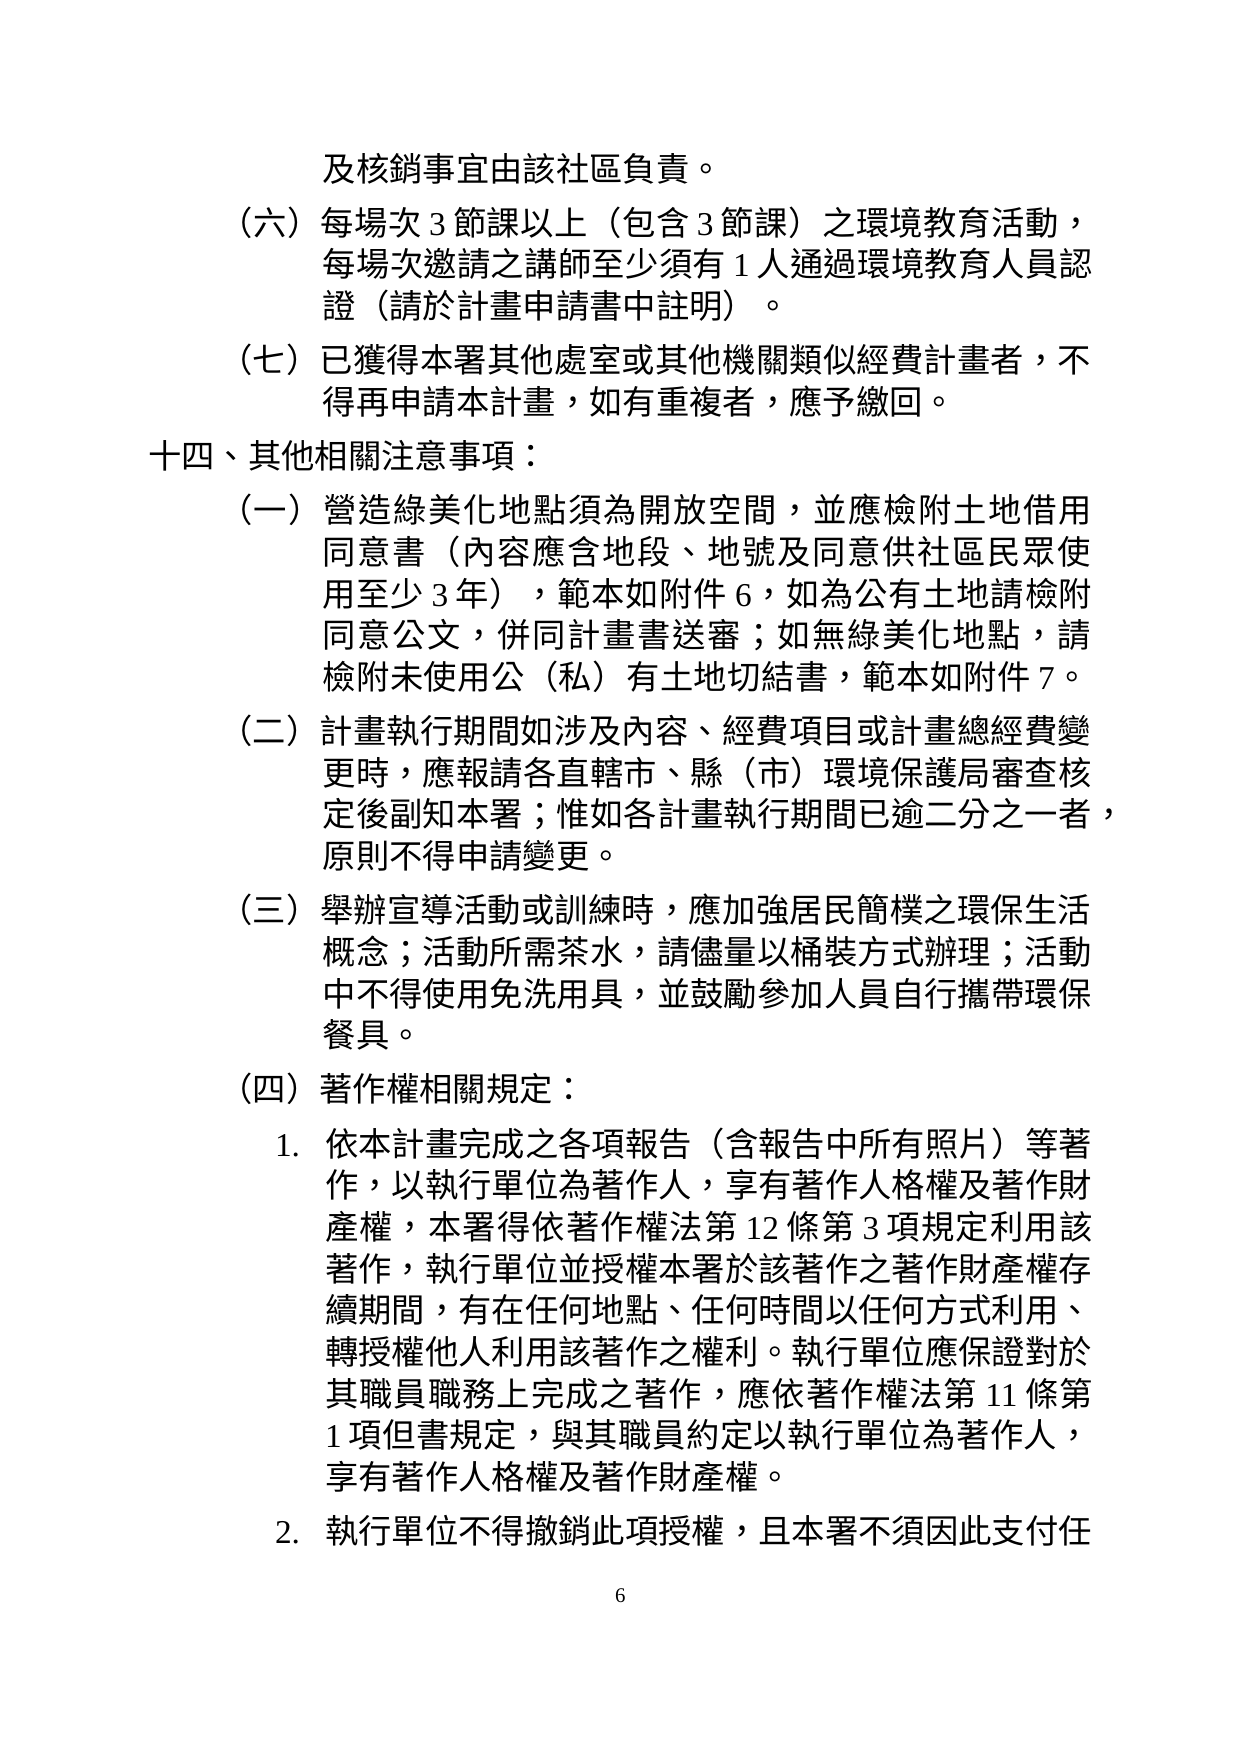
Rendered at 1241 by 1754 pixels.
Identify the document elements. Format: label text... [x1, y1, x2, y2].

text 十四、其他相關注意事項： [148, 435, 1093, 477]
text （七）已獲得本署其他處室或其他機關類似經費計畫者，不得再申請本計畫，如有重複者，應予繳回。 [219, 339, 1093, 423]
text （一）營造綠美化地點須為開放空間，並應檢附土地借用同意書（內容應含地段、地號及同意供社區民眾使用至少3年），範本如附件6，如為公有土地請檢附同意公文，併同計畫書送審；如無綠美化地點，請檢附未使用公（私）有土地切結書，範本如附件7。 [219, 489, 1093, 698]
list 執行單位不得撤銷此項授權，且本署不須因此支付任 [275, 1510, 1093, 1552]
list 依本計畫完成之各項報告（含報告中所有照片）等著作，以執行單位為著作人，享有著作人格權及著作財產權，本署得依著作權法第12條第3項規定利用該著作，執行單位並授權本署於該著作之著作財產權存續期間，有在任何地點、任何時間以任何方式利用、轉授權他人利用該著作之權利。執行單位應保證對於其職員職務上完成之著作，應依著作權法第11條第1項但書規定，與其職員約定以執行單位為著作人，享有著作人格權及著作財產權。 [275, 1123, 1093, 1498]
text （二）計畫執行期間如涉及內容、經費項目或計畫總經費變更時，應報請各直轄市、縣（市）環境保護局審查核定後副知本署；惟如各計畫執行期間已逾二分之一者，原則不得申請變更。 [219, 710, 1093, 877]
text （六）每場次3節課以上（包含3節課）之環境教育活動，每場次邀請之講師至少須有1人通過環境教育人員認證（請於計畫申請書中註明）。 [219, 202, 1093, 327]
text （四）著作權相關規定： [219, 1068, 1093, 1110]
text （三）舉辦宣導活動或訓練時，應加強居民簡樸之環保生活概念；活動所需茶水，請儘量以桶裝方式辦理；活動中不得使用免洗用具，並鼓勵參加人員自行攜帶環保餐具。 [219, 889, 1093, 1056]
text 及核銷事宜由該社區負責。 [219, 148, 1093, 189]
